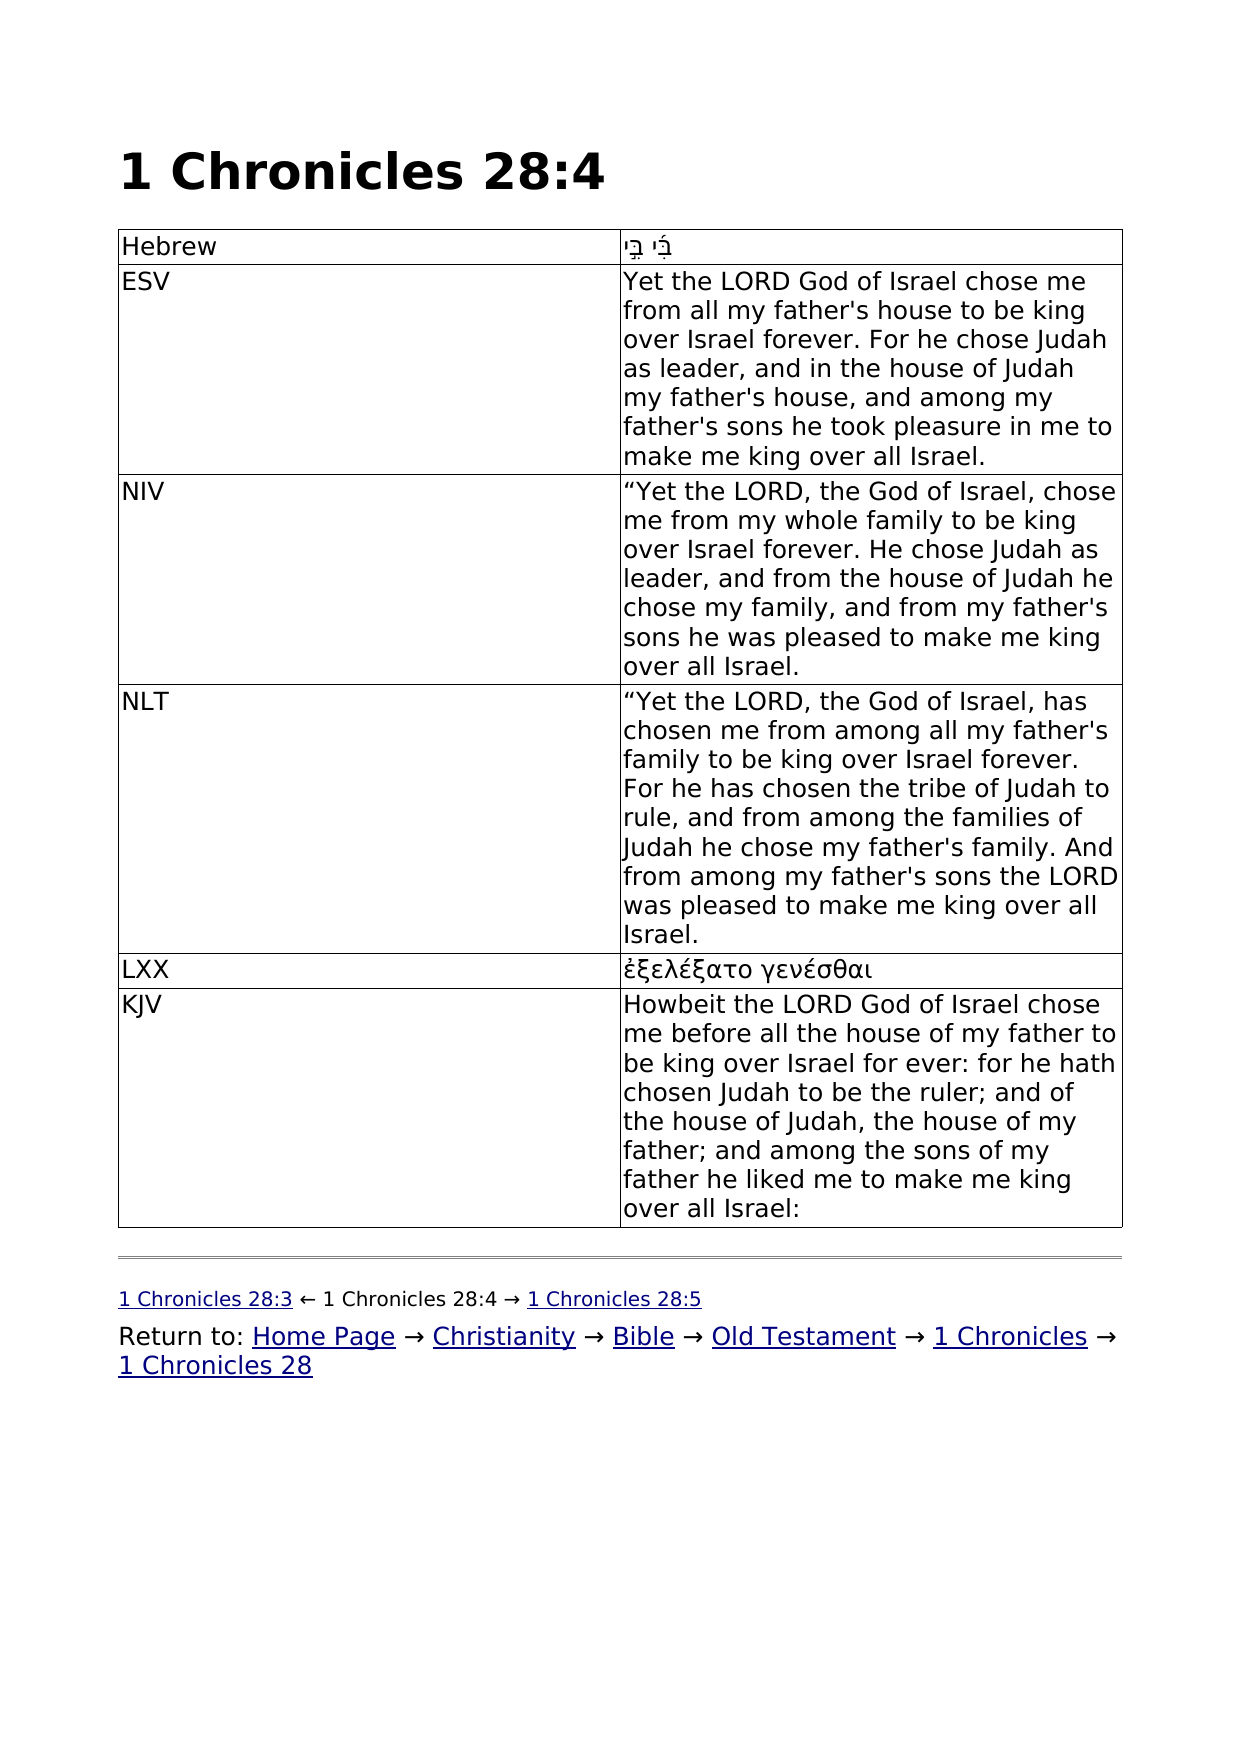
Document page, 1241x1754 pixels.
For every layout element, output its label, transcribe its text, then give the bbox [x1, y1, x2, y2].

table_cell NLT [119, 685, 620, 952]
table_cell “Yet the LORD, the God of Israel, chose me from my whole family to be king over Israel forever. He chose Judah as leader, and from the house of Judah he chose my family, and from my father's sons he was pleased to make me king over all Israel. [621, 475, 1122, 684]
subtitle 1 Chronicles 28:4 [118, 143, 1122, 201]
table_cell LXX [119, 954, 620, 987]
table_cell KJV [119, 989, 620, 1227]
table_cell Yet the LORD God of Israel chose me from all my father's house to be king over Israel forever. For he chose Judah as leader, and in the house of Judah my father's house, and among my father's sons he took pleasure in me to make me king over all Israel. [621, 265, 1122, 474]
table_cell NIV [119, 475, 620, 684]
table_cell “Yet the LORD, the God of Israel, has chosen me from among all my father's family to be king over Israel forever. For he has chosen the tribe of Judah to rule, and from among the families of Judah he chose my father's family. And from among my father's sons the LORD was pleased to make me king over all Israel. [621, 685, 1122, 952]
text Return to: Home Page → Christianity → Bible → Old Testament → 1 Chronicles → 1 Chronicles 28 [118, 1322, 1122, 1380]
table_header בִּ֜י בִּ֣י [621, 230, 1122, 264]
table_cell ESV [119, 265, 620, 474]
text 1 Chronicles 28:3 ← 1 Chronicles 28:4 → 1 Chronicles 28:5 [118, 1288, 1122, 1322]
table_header Hebrew [119, 230, 620, 264]
table_cell Howbeit the LORD God of Israel chose me before all the house of my father to be king over Israel for ever: for he hath chosen Judah to be the ruler; and of the house of Judah, the house of my father; and among the sons of my father he liked me to make me king over all Israel: [621, 989, 1122, 1227]
table_cell ἐξελέξατο γενέσθαι [621, 954, 1122, 987]
